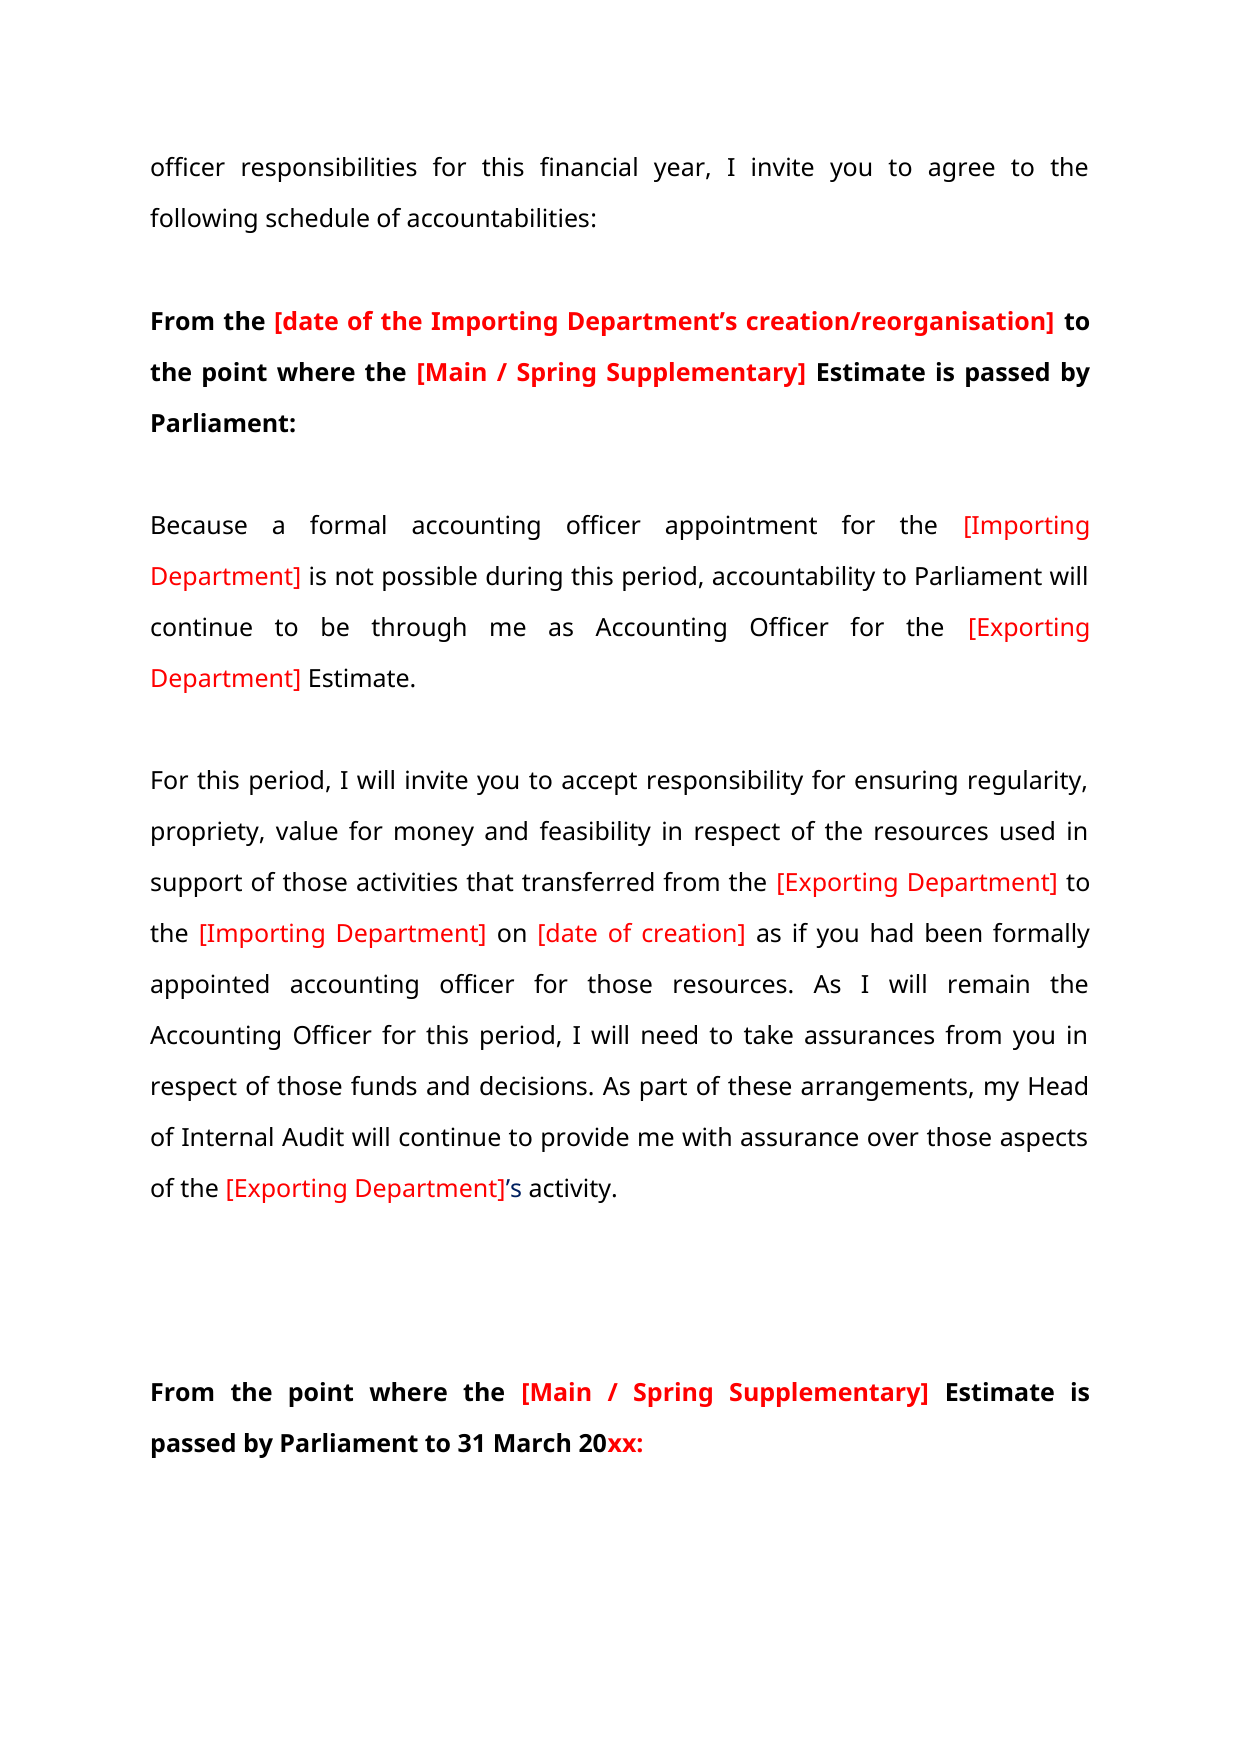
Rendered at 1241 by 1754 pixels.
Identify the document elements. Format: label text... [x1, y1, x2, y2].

text From the [date of the Importing Department’s creation/reorganisation] to the point where the [Main / Spring Supplementary] Estimate is passed by Parliament: [150, 303, 1090, 439]
text For this period, I will invite you to accept responsibility for ensuring regularity, propriety, value for money and feasibility in respect of the resources used in support of those activities that transferred from the [Exporting Department] to the [Importing Department] on [date of creation] as if you had been formally appointed accounting officer for those resources. As I will remain the Accounting Officer for this period, I will need to take assurances from you in respect of those funds and decisions. As part of these arrangements, my Head of Internal Audit will continue to provide me with assurance over those aspects of the [Exporting Department]’s activity. [150, 762, 1090, 1205]
text Because a formal accounting officer appointment for the [Importing Department] is not possible during this period, accountability to Parliament will continue to be through me as Accounting Officer for the [Exporting Department] Estimate. [150, 507, 1090, 694]
text From the point where the [Main / Spring Supplementary] Estimate is passed by Parliament to 31 March 20xx: [150, 1375, 1090, 1460]
text officer responsibilities for this financial year, I invite you to agree to the following schedule of accountabilities: [150, 150, 1090, 235]
